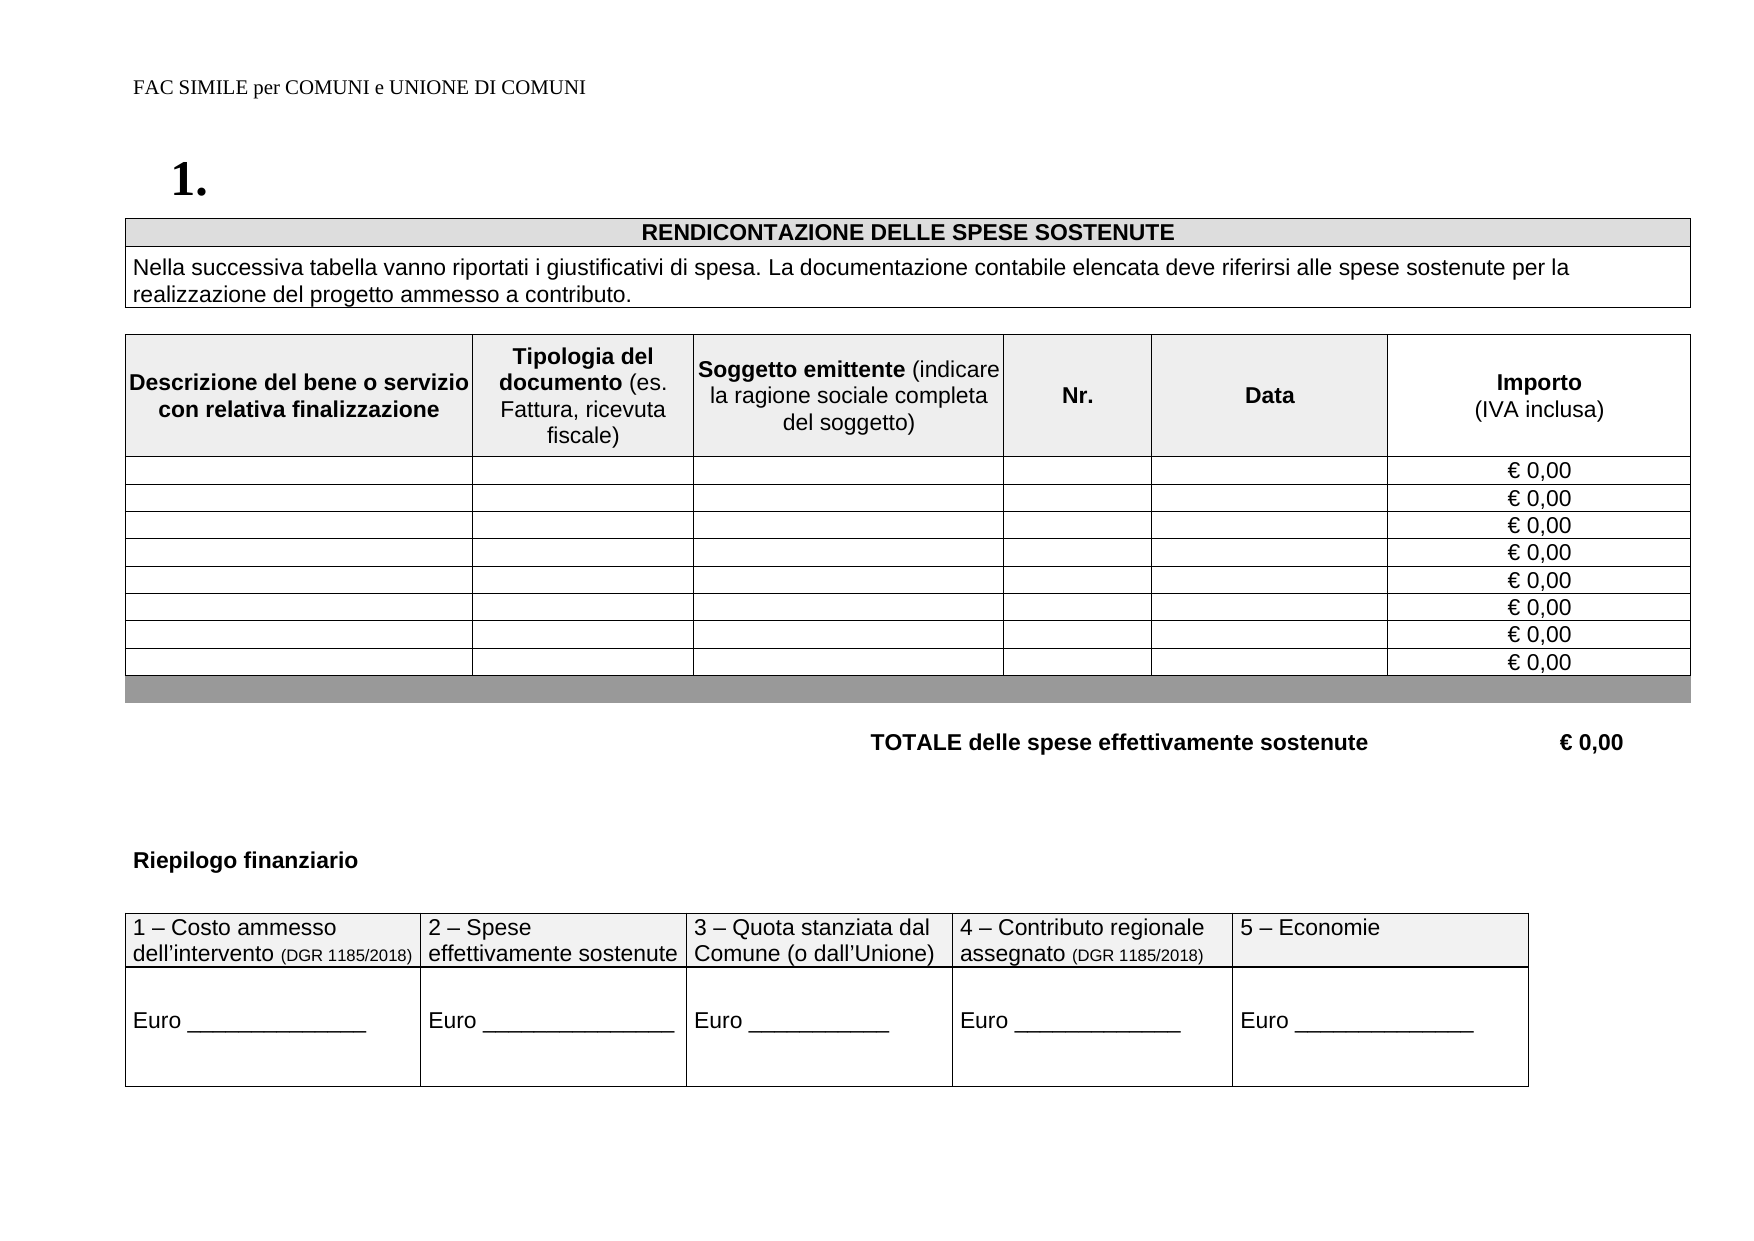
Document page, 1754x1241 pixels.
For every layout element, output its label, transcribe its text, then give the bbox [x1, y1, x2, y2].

table_cell [473, 539, 693, 566]
table_cell Euro ______________ [126, 968, 420, 1086]
table_cell Euro _____________ [953, 968, 1232, 1086]
table_cell [1004, 485, 1151, 511]
table_cell [1152, 457, 1387, 483]
table_cell [1152, 567, 1387, 593]
table_cell [473, 485, 693, 511]
table_cell Nella successiva tabella vanno riportati i giustificativi di spesa. La documentazione contabile elencata deve riferirsi alle spese sostenute per la realizzazione del progetto ammesso a contributo. [126, 247, 1690, 307]
table_header 5 – Economie [1233, 914, 1528, 966]
table_cell [1004, 539, 1151, 566]
table_header [125, 99, 1691, 218]
table_cell [1004, 567, 1151, 593]
table_cell Euro ______________ [1233, 968, 1528, 1086]
table_cell [126, 621, 472, 648]
table_header 1 – Costo ammesso dell’intervento (DGR 1185/2018) [126, 914, 420, 966]
table_cell [126, 567, 472, 593]
table_header 2 – Spese effettivamente sostenute [421, 914, 686, 966]
table_cell [1004, 594, 1151, 620]
table_cell € 0,00 [1388, 594, 1690, 620]
table_cell [1152, 512, 1387, 538]
table_cell € 0,00 [1388, 485, 1690, 511]
table_cell [126, 594, 472, 620]
table_cell € 0,00 [1388, 512, 1690, 538]
text TOTALE delle spese effettivamente sostenute € 0,00 [870, 729, 1665, 755]
table_cell Nr. [1004, 335, 1151, 456]
table_cell [1004, 512, 1151, 538]
table_cell [1004, 649, 1151, 675]
table_cell [1152, 485, 1387, 511]
table_cell Euro _______________ [421, 968, 686, 1086]
table_cell Descrizione del bene o servizio con relativa finalizzazione [126, 335, 472, 456]
table_cell [126, 512, 472, 538]
table_cell [1004, 457, 1151, 483]
table_cell € 0,00 [1388, 539, 1690, 566]
table_cell € 0,00 [1388, 567, 1690, 593]
table_cell [126, 539, 472, 566]
table_cell [473, 512, 693, 538]
table_cell [126, 457, 472, 483]
table_cell [1152, 676, 1388, 703]
table_cell [126, 649, 472, 675]
table_cell [694, 457, 1003, 483]
table_cell [472, 676, 694, 703]
table_cell [1388, 676, 1691, 703]
table_cell [694, 485, 1003, 511]
table_cell [473, 621, 693, 648]
table_cell Soggetto emittente (indicare la ragione sociale completa del soggetto) [694, 335, 1003, 456]
table_cell [1152, 539, 1387, 566]
table_cell € 0,00 [1388, 649, 1690, 675]
table_cell [694, 621, 1003, 648]
table_cell [473, 594, 693, 620]
table_cell [1152, 649, 1387, 675]
table_cell [126, 485, 472, 511]
table_header 4 – Contributo regionale assegnato (DGR 1185/2018) [953, 914, 1232, 966]
table_cell [694, 539, 1003, 566]
table_cell [694, 567, 1003, 593]
table_cell [125, 308, 1691, 334]
table_cell Euro ___________ [687, 968, 952, 1086]
table_cell [1152, 621, 1387, 648]
table_cell [473, 567, 693, 593]
table_cell Data [1152, 335, 1387, 456]
table_cell RENDICONTAZIONE DELLE SPESE SOSTENUTE [126, 219, 1690, 246]
table_cell [473, 649, 693, 675]
table_cell [694, 649, 1003, 675]
table_cell [473, 457, 693, 483]
table_cell Importo (IVA inclusa) [1388, 335, 1690, 456]
text Riepilogo finanziario [133, 847, 1665, 873]
table_cell [1004, 676, 1152, 703]
table_cell € 0,00 [1388, 457, 1690, 483]
table_cell [1152, 594, 1387, 620]
table_cell [694, 676, 1004, 703]
table_cell € 0,00 [1388, 621, 1690, 648]
table_cell [694, 594, 1003, 620]
table_cell [125, 676, 472, 703]
table_header 3 – Quota stanziata dal Comune (o dall’Unione) [687, 914, 952, 966]
table_cell Tipologia del documento (es. Fattura, ricevuta fiscale) [473, 335, 693, 456]
table_cell [1004, 621, 1151, 648]
table_cell [694, 512, 1003, 538]
